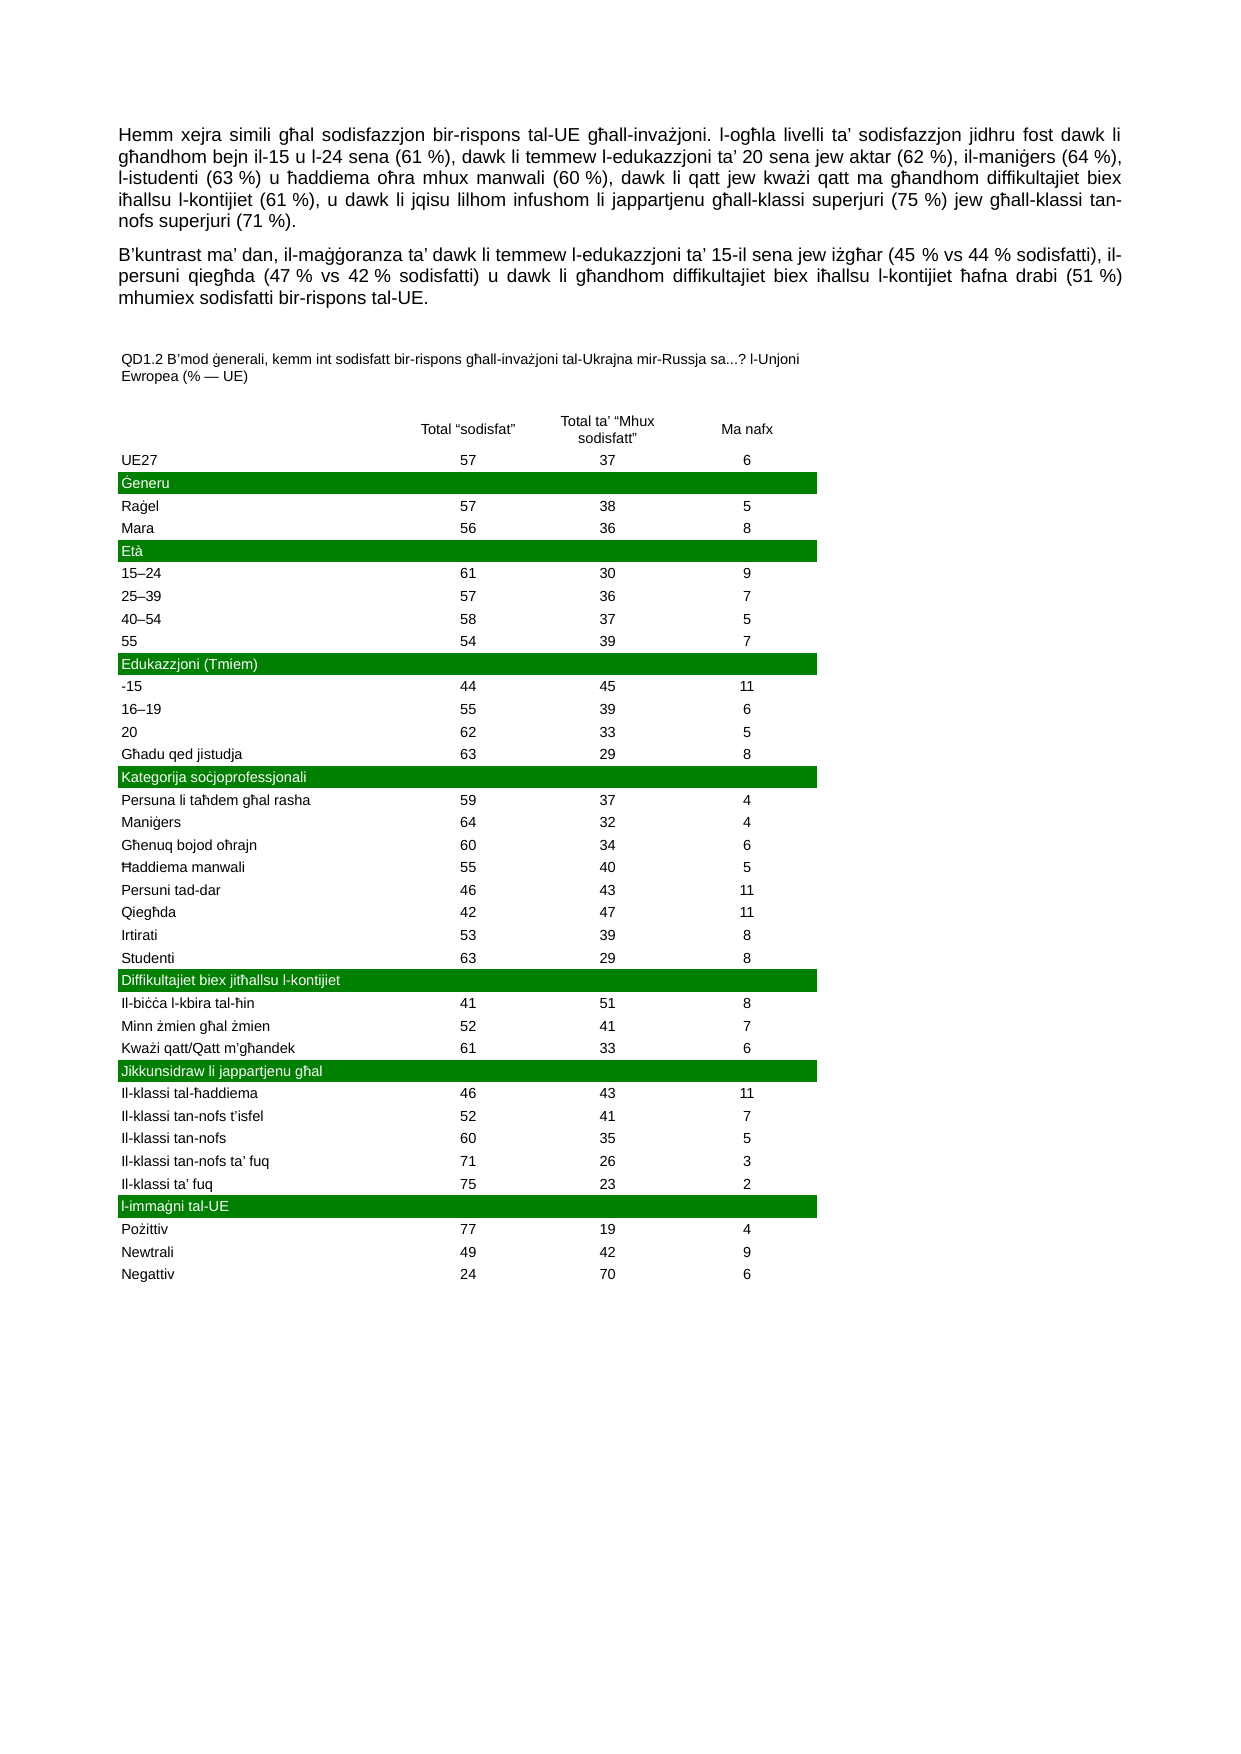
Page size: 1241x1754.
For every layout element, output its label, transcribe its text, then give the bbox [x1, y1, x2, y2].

table_cell 61 [398, 1037, 538, 1059]
table_cell 61 [398, 562, 538, 585]
table_cell l-immaġni tal-UE [118, 1195, 398, 1218]
table_cell 19 [538, 1218, 677, 1240]
table_cell [538, 969, 677, 992]
table_cell Qiegħda [118, 901, 398, 924]
table_cell 2 [677, 1173, 817, 1195]
table_cell 37 [538, 788, 677, 811]
table_cell Kważi qatt/Qatt m’għandek [118, 1037, 398, 1059]
table_cell 20 [118, 720, 398, 743]
table_cell Kategorija soċjoprofessjonali [118, 766, 398, 788]
table_cell Età [118, 540, 398, 562]
table_cell 77 [398, 1218, 538, 1240]
table_cell 39 [538, 630, 677, 653]
table_cell [677, 472, 817, 494]
table_cell 59 [398, 788, 538, 811]
table_cell Il-klassi tan-nofs t’isfel [118, 1105, 398, 1127]
table_cell 53 [398, 924, 538, 946]
table_cell Ħaddiema manwali [118, 856, 398, 879]
table_cell 35 [538, 1127, 677, 1150]
table_cell [538, 540, 677, 562]
table_cell [398, 540, 538, 562]
table_cell 55 [398, 698, 538, 720]
table_cell Għadu qed jistudja [118, 743, 398, 766]
table_cell 58 [398, 608, 538, 630]
table_cell [677, 766, 817, 788]
table_cell 11 [677, 901, 817, 924]
table_cell 55 [118, 630, 398, 653]
table_cell 6 [677, 698, 817, 720]
table_cell [398, 653, 538, 675]
table_cell [677, 969, 817, 992]
table_cell [677, 1195, 817, 1218]
table_cell 62 [398, 720, 538, 743]
table_cell 11 [677, 675, 817, 698]
table_cell 6 [677, 834, 817, 856]
table_cell 46 [398, 1082, 538, 1105]
table_cell 7 [677, 1014, 817, 1037]
table_cell 44 [398, 675, 538, 698]
table_cell 5 [677, 720, 817, 743]
table_cell [538, 653, 677, 675]
table_cell 7 [677, 585, 817, 607]
table_cell Il-klassi tan-nofs ta’ fuq [118, 1150, 398, 1172]
table_cell 32 [538, 811, 677, 833]
table_cell 6 [677, 1263, 817, 1286]
table_cell 70 [538, 1263, 677, 1286]
table_cell 5 [677, 856, 817, 879]
table_cell 60 [398, 1127, 538, 1150]
table_cell 9 [677, 1240, 817, 1263]
table_cell 5 [677, 608, 817, 630]
table_cell 42 [398, 901, 538, 924]
table_cell 4 [677, 811, 817, 833]
table_cell 75 [398, 1173, 538, 1195]
table_cell [398, 969, 538, 992]
table_cell 34 [538, 834, 677, 856]
table_cell 8 [677, 924, 817, 946]
table_cell 57 [398, 449, 538, 472]
table_cell 51 [538, 992, 677, 1014]
table_cell Minn żmien għal żmien [118, 1014, 398, 1037]
text B’kuntrast ma’ dan, il-maġġoranza ta’ dawk li temmew l-edukazzjoni ta’ 15-il sena jew iżgħar (45 % vs 44 % sodisfatti), il-persuni qiegħda (47 % vs 42 % sodisfatti) u dawk li għandhom diffikultajiet biex iħallsu l-kontijiet ħafna drabi (51 %) mhumiex sodisfatti bir-rispons tal-UE. [118, 244, 1122, 308]
table_cell 39 [538, 698, 677, 720]
table_cell [398, 1195, 538, 1218]
table_cell 41 [538, 1014, 677, 1037]
table_cell 37 [538, 608, 677, 630]
table_cell [118, 410, 398, 449]
table_cell [538, 766, 677, 788]
table_cell 15–24 [118, 562, 398, 585]
table_cell 46 [398, 879, 538, 901]
table_cell Jikkunsidraw li jappartjenu għal [118, 1060, 398, 1082]
table_cell Edukazzjoni (Tmiem) [118, 653, 398, 675]
table_cell [398, 387, 538, 410]
table_cell 8 [677, 517, 817, 539]
table_cell Il-klassi tan-nofs [118, 1127, 398, 1150]
table_cell 47 [538, 901, 677, 924]
table_cell Mara [118, 517, 398, 539]
table_cell Il-klassi ta’ fuq [118, 1173, 398, 1195]
table_cell 42 [538, 1240, 677, 1263]
table_cell 43 [538, 879, 677, 901]
table_cell 45 [538, 675, 677, 698]
table_cell [118, 387, 398, 410]
table_cell 23 [538, 1173, 677, 1195]
table_cell 25–39 [118, 585, 398, 607]
table_cell 9 [677, 562, 817, 585]
table_cell 24 [398, 1263, 538, 1286]
table_cell 63 [398, 946, 538, 969]
table_cell 29 [538, 946, 677, 969]
table_cell 52 [398, 1014, 538, 1037]
table_cell Maniġers [118, 811, 398, 833]
table_cell 4 [677, 788, 817, 811]
table_cell Newtrali [118, 1240, 398, 1263]
table_cell 30 [538, 562, 677, 585]
table_cell [677, 387, 817, 410]
table_cell 40–54 [118, 608, 398, 630]
table_cell 5 [677, 494, 817, 517]
table_cell 26 [538, 1150, 677, 1172]
table_cell 7 [677, 630, 817, 653]
table_cell Total “sodisfat” [398, 410, 538, 449]
table_cell [398, 1060, 538, 1082]
table_cell Studenti [118, 946, 398, 969]
table_cell Pożittiv [118, 1218, 398, 1240]
table_cell Negattiv [118, 1263, 398, 1286]
table_cell 40 [538, 856, 677, 879]
table_header QD1.2 B’mod ġenerali, kemm int sodisfatt bir-rispons għall-invażjoni tal-Ukrajna mir-Russja sa...? l-Unjoni Ewropea (% — UE) [118, 348, 817, 387]
table_cell [538, 472, 677, 494]
table_cell 55 [398, 856, 538, 879]
table_cell 60 [398, 834, 538, 856]
table_cell 6 [677, 449, 817, 472]
table_cell [538, 1195, 677, 1218]
table_cell 8 [677, 992, 817, 1014]
table_cell 56 [398, 517, 538, 539]
table_cell 8 [677, 743, 817, 766]
table_cell Ġeneru [118, 472, 398, 494]
table_cell [398, 766, 538, 788]
table_cell UE27 [118, 449, 398, 472]
text Hemm xejra simili għal sodisfazzjon bir-rispons tal-UE għall-invażjoni. l-ogħla livelli ta’ sodisfazzjon jidhru fost dawk li għandhom bejn il-15 u l-24 sena (61 %), dawk li temmew l-edukazzjoni ta’ 20 sena jew aktar (62 %), il-maniġers (64 %), l-istudenti (63 %) u ħaddiema oħra mhux manwali (60 %), dawk li qatt jew kważi qatt ma għandhom diffikultajiet biex iħallsu l-kontijiet (61 %), u dawk li jqisu lilhom infushom li jappartjenu għall-klassi superjuri (75 %) jew għall-klassi tan-nofs superjuri (71 %). [118, 124, 1122, 232]
table_cell [538, 1060, 677, 1082]
table_cell 54 [398, 630, 538, 653]
table_cell 38 [538, 494, 677, 517]
table_cell 5 [677, 1127, 817, 1150]
table_cell 57 [398, 494, 538, 517]
table_cell [677, 653, 817, 675]
table_cell Għenuq bojod oħrajn [118, 834, 398, 856]
table_cell [398, 472, 538, 494]
table_cell 64 [398, 811, 538, 833]
table_cell [677, 1060, 817, 1082]
table_cell Il-klassi tal-ħaddiema [118, 1082, 398, 1105]
table_cell 41 [538, 1105, 677, 1127]
table_cell 6 [677, 1037, 817, 1059]
table_cell 36 [538, 585, 677, 607]
table_cell [538, 387, 677, 410]
table_cell 71 [398, 1150, 538, 1172]
table_cell 29 [538, 743, 677, 766]
table_cell Ma nafx [677, 410, 817, 449]
table_cell 16–19 [118, 698, 398, 720]
table_cell 11 [677, 879, 817, 901]
table_cell 43 [538, 1082, 677, 1105]
table_cell 49 [398, 1240, 538, 1263]
table_cell 33 [538, 720, 677, 743]
table_cell Persuni tad-dar [118, 879, 398, 901]
table_cell Total ta’ “Mhux sodisfatt” [538, 410, 677, 449]
table_cell Persuna li taħdem għal rasha [118, 788, 398, 811]
table_cell Diffikultajiet biex jitħallsu l-kontijiet [118, 969, 398, 992]
table_cell 52 [398, 1105, 538, 1127]
table_cell 3 [677, 1150, 817, 1172]
table_cell Il-biċċa l-kbira tal-ħin [118, 992, 398, 1014]
table_cell 8 [677, 946, 817, 969]
table_cell -15 [118, 675, 398, 698]
table_cell 4 [677, 1218, 817, 1240]
table_cell 33 [538, 1037, 677, 1059]
table_cell [677, 540, 817, 562]
table_cell 11 [677, 1082, 817, 1105]
table_cell 37 [538, 449, 677, 472]
table_cell 39 [538, 924, 677, 946]
table_cell 57 [398, 585, 538, 607]
table_cell 36 [538, 517, 677, 539]
table_cell 41 [398, 992, 538, 1014]
table_cell Irtirati [118, 924, 398, 946]
table_cell Raġel [118, 494, 398, 517]
table_cell 63 [398, 743, 538, 766]
table_cell 7 [677, 1105, 817, 1127]
